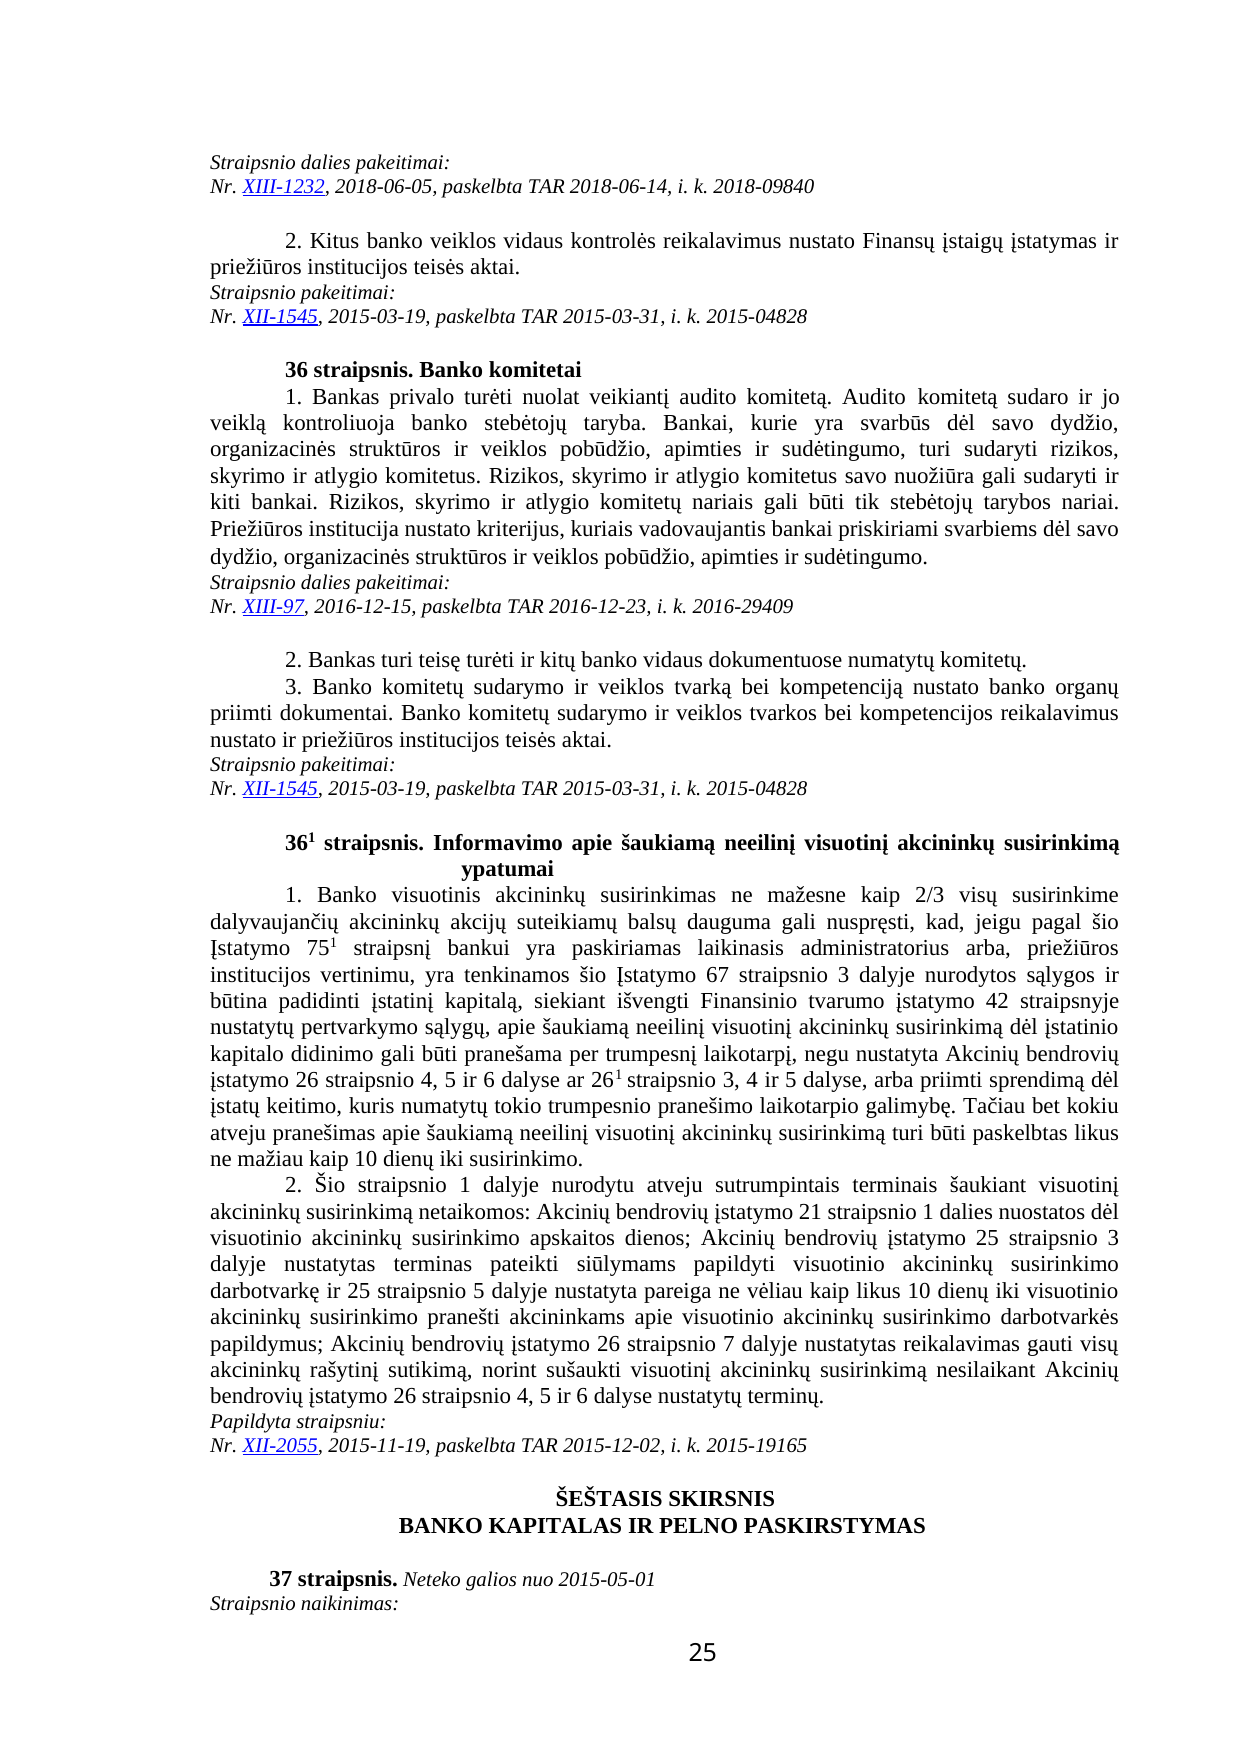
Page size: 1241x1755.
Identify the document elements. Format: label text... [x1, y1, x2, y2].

text Papildyta straipsniu: [210, 1409, 1120, 1433]
text Nr. XIII-97, 2016-12-15, paskelbta TAR 2016-12-23, i. k. 2016-29409 [210, 594, 1120, 618]
text Straipsnio pakeitimai: [210, 279, 1120, 304]
text ŠEŠTASIS SKIRSNIS [210, 1486, 1120, 1512]
text Nr. XII-1545, 2015-03-19, paskelbta TAR 2015-03-31, i. k. 2015-04828 [210, 304, 1120, 328]
text Nr. XIII-1232, 2018-06-05, paskelbta TAR 2018-06-14, i. k. 2018-09840 [210, 174, 1120, 198]
text 36 straipsnis. Banko komitetai [210, 356, 1120, 383]
text 3. Banko komitetų sudarymo ir veiklos tvarką bei kompetenciją nustato banko organų priimti dokumentai. Banko komitetų sudarymo ir veiklos tvarkos bei kompetencijos reikalavimus nustato ir priežiūros institucijos teisės aktai. [210, 673, 1120, 752]
text Straipsnio dalies pakeitimai: [210, 570, 1120, 594]
text 2. Bankas turi teisę turėti ir kitų banko vidaus dokumentuose numatytų komitetų. [210, 647, 1120, 673]
text 2. Kitus banko veiklos vidaus kontrolės reikalavimus nustato Finansų įstaigų įstatymas ir priežiūros institucijos teisės aktai. [210, 227, 1120, 279]
text Nr. XII-1545, 2015-03-19, paskelbta TAR 2015-03-31, i. k. 2015-04828 [210, 776, 1120, 800]
text 37 straipsnis. Neteko galios nuo 2015-05-01 [210, 1564, 1120, 1591]
text Straipsnio naikinimas: [210, 1591, 1120, 1615]
text 361 straipsnis. Informavimo apie šaukiamą neeilinį visuotinį akcininkų susirinkimą ypatumai [285, 829, 1120, 882]
text 1. Bankas privalo turėti nuolat veikiantį audito komitetą. Audito komitetą sudaro ir jo veiklą kontroliuoja banko stebėtojų taryba. Bankai, kurie yra svarbūs dėl savo dydžio, organizacinės struktūros ir veiklos pobūdžio, apimties ir sudėtingumo, turi sudaryti rizikos, skyrimo ir atlygio komitetus. Rizikos, skyrimo ir atlygio komitetus savo nuožiūra gali sudaryti ir kiti bankai. Rizikos, skyrimo ir atlygio komitetų nariais gali būti tik stebėtojų tarybos nariai. Priežiūros institucija nustato kriterijus, kuriais vadovaujantis bankai priskiriami svarbiems dėl savo dydžio, organizacinės struktūros ir veiklos pobūdžio, apimties ir sudėtingumo. [210, 383, 1120, 570]
subtitle BANKO KAPITALAS IR PELNO PASKIRSTYMAS [210, 1512, 1120, 1538]
text 1. Banko visuotinis akcininkų susirinkimas ne mažesne kaip 2/3 visų susirinkime dalyvaujančių akcininkų akcijų suteikiamų balsų dauguma gali nuspręsti, kad, jeigu pagal šio Įstatymo 751 straipsnį bankui yra paskiriamas laikinasis administratorius arba, priežiūros institucijos vertinimu, yra tenkinamos šio Įstatymo 67 straipsnio 3 dalyje nurodytos sąlygos ir būtina padidinti įstatinį kapitalą, siekiant išvengti Finansinio tvarumo įstatymo 42 straipsnyje nustatytų pertvarkymo sąlygų, apie šaukiamą neeilinį visuotinį akcininkų susirinkimą dėl įstatinio kapitalo didinimo gali būti pranešama per trumpesnį laikotarpį, negu nustatyta Akcinių bendrovių įstatymo 26 straipsnio 4, 5 ir 6 dalyse ar 261 straipsnio 3, 4 ir 5 dalyse, arba priimti sprendimą dėl įstatų keitimo, kuris numatytų tokio trumpesnio pranešimo laikotarpio galimybę. Tačiau bet kokiu atveju pranešimas apie šaukiamą neeilinį visuotinį akcininkų susirinkimą turi būti paskelbtas likus ne mažiau kaip 10 dienų iki susirinkimo. [210, 882, 1120, 1171]
text Straipsnio dalies pakeitimai: [210, 150, 1120, 174]
text Straipsnio pakeitimai: [210, 752, 1120, 776]
text 2. Šio straipsnio 1 dalyje nurodytu atveju sutrumpintais terminais šaukiant visuotinį akcininkų susirinkimą netaikomos: Akcinių bendrovių įstatymo 21 straipsnio 1 dalies nuostatos dėl visuotinio akcininkų susirinkimo apskaitos dienos; Akcinių bendrovių įstatymo 25 straipsnio 3 dalyje nustatytas terminas pateikti siūlymams papildyti visuotinio akcininkų susirinkimo darbotvarkę ir 25 straipsnio 5 dalyje nustatyta pareiga ne vėliau kaip likus 10 dienų iki visuotinio akcininkų susirinkimo pranešti akcininkams apie visuotinio akcininkų susirinkimo darbotvarkės papildymus; Akcinių bendrovių įstatymo 26 straipsnio 7 dalyje nustatytas reikalavimas gauti visų akcininkų rašytinį sutikimą, norint sušaukti visuotinį akcininkų susirinkimą nesilaikant Akcinių bendrovių įstatymo 26 straipsnio 4, 5 ir 6 dalyse nustatytų terminų. [210, 1171, 1120, 1409]
text Nr. XII-2055, 2015-11-19, paskelbta TAR 2015-12-02, i. k. 2015-19165 [210, 1433, 1120, 1457]
